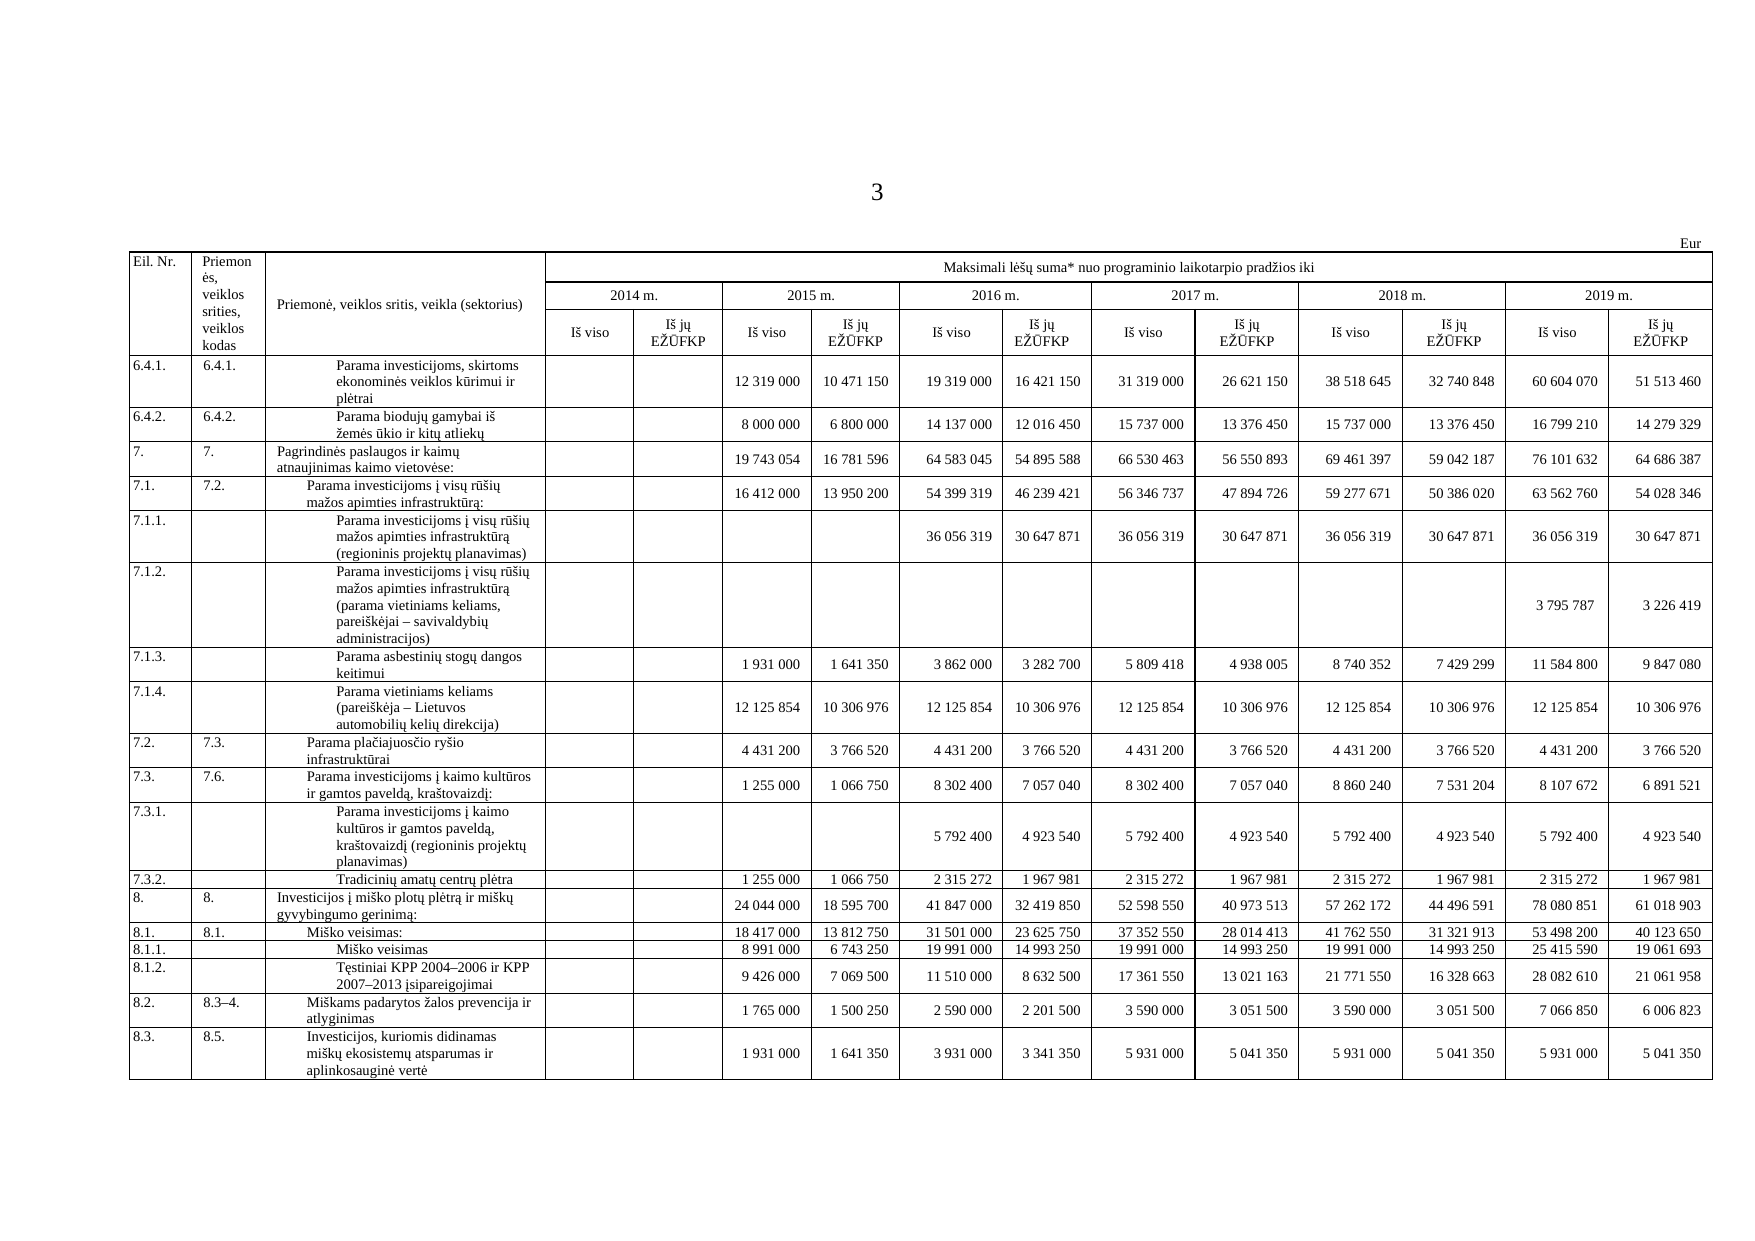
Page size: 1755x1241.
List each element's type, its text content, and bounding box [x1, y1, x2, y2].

table_cell 7 531 204 [1403, 768, 1505, 802]
table_cell 6.4.1. [192, 356, 265, 407]
table_cell 51 513 460 [1609, 356, 1712, 407]
table_cell 17 361 550 [1092, 959, 1194, 992]
table_cell [634, 511, 722, 562]
table_cell 9 847 080 [1609, 648, 1712, 681]
table_cell 12 125 854 [1092, 682, 1194, 733]
table_cell 59 042 187 [1403, 442, 1505, 476]
table_cell 10 306 976 [1403, 682, 1505, 733]
table_cell 8.1. [192, 923, 265, 940]
table_cell 19 319 000 [900, 356, 1002, 407]
table_cell Iš jų EŽŪFKP [1003, 310, 1091, 355]
table_cell 14 993 250 [1403, 941, 1505, 958]
table_cell Parama investicijoms, skirtoms ekonominės veiklos kūrimui ir plėtrai [266, 356, 545, 407]
table_cell 8 740 352 [1299, 648, 1402, 681]
table_cell Iš viso [1092, 310, 1194, 355]
table_cell 1 500 250 [812, 994, 899, 1027]
table_cell [634, 356, 722, 407]
table_cell Iš viso [1299, 310, 1402, 355]
table_cell 15 737 000 [1299, 408, 1402, 441]
table_cell [812, 563, 899, 647]
table_cell 3 226 419 [1609, 563, 1712, 647]
table_cell 13 021 163 [1196, 959, 1298, 992]
table_cell [634, 1028, 722, 1078]
table_cell [546, 871, 633, 888]
table_cell 19 991 000 [1092, 941, 1194, 958]
table_cell 7.3. [130, 768, 191, 802]
table_cell 28 014 413 [1196, 923, 1298, 940]
table_cell [192, 511, 265, 562]
table_cell 1 931 000 [723, 1028, 811, 1078]
table_cell 40 123 650 [1609, 923, 1712, 940]
table_cell 13 950 200 [812, 477, 899, 510]
table_cell 1 641 350 [812, 1028, 899, 1078]
table_cell [546, 356, 633, 407]
table_cell 1 967 981 [1609, 871, 1712, 888]
table_cell 5 792 400 [1299, 803, 1402, 870]
table_cell 25 415 590 [1506, 941, 1608, 958]
table_cell 8.1. [130, 923, 191, 940]
table_cell Parama investicijoms į visų rūšių mažos apimties infrastruktūrą: [266, 477, 545, 510]
table_header [1092, 235, 1195, 251]
table_cell 1 255 000 [723, 768, 811, 802]
table_cell 66 530 463 [1092, 442, 1194, 476]
table_cell 38 518 645 [1299, 356, 1402, 407]
table_header [546, 235, 899, 251]
table_cell [192, 682, 265, 733]
table_cell [1299, 563, 1402, 647]
table_cell 12 125 854 [1299, 682, 1402, 733]
table_cell 3 862 000 [900, 648, 1002, 681]
table_cell 8 860 240 [1299, 768, 1402, 802]
table_cell 54 399 319 [900, 477, 1002, 510]
table_cell 7.1.2. [130, 563, 191, 647]
table_cell 19 991 000 [1299, 941, 1402, 958]
table_cell [546, 734, 633, 767]
table_cell Miško veisimas: [266, 923, 545, 940]
table_cell 7.3. [192, 734, 265, 767]
table_cell 30 647 871 [1196, 511, 1298, 562]
table_cell 10 306 976 [1609, 682, 1712, 733]
table_cell 7 069 500 [812, 959, 899, 992]
table_cell 15 737 000 [1092, 408, 1194, 441]
table_cell 1 967 981 [1003, 871, 1091, 888]
table_cell 3 590 000 [1092, 994, 1194, 1027]
table_cell 1 066 750 [812, 871, 899, 888]
table_cell 30 647 871 [1003, 511, 1091, 562]
table_cell [812, 511, 899, 562]
table_cell 5 792 400 [1506, 803, 1608, 870]
table_cell 16 412 000 [723, 477, 811, 510]
table_cell 7.6. [192, 768, 265, 802]
table_header [1299, 235, 1402, 251]
table_cell 3 282 700 [1003, 648, 1091, 681]
table_cell [546, 994, 633, 1027]
table_cell 19 991 000 [900, 941, 1002, 958]
table_cell 41 762 550 [1299, 923, 1402, 940]
table_cell 56 346 737 [1092, 477, 1194, 510]
table_cell 4 923 540 [1609, 803, 1712, 870]
table_cell 31 501 000 [900, 923, 1002, 940]
table_cell 8 991 000 [723, 941, 811, 958]
table_cell [546, 803, 633, 870]
table_cell [546, 648, 633, 681]
table_cell [546, 511, 633, 562]
table_cell [634, 923, 722, 940]
table_cell 16 421 150 [1003, 356, 1091, 407]
table_cell 61 018 903 [1609, 889, 1712, 922]
table_cell 8 302 400 [900, 768, 1002, 802]
table_cell 3 931 000 [900, 1028, 1002, 1078]
table_cell 14 279 329 [1609, 408, 1712, 441]
table_cell 13 376 450 [1196, 408, 1298, 441]
table_cell 1 967 981 [1196, 871, 1298, 888]
table_cell [546, 442, 633, 476]
table_cell [192, 959, 265, 992]
table_cell 14 993 250 [1003, 941, 1091, 958]
table_cell 4 431 200 [900, 734, 1002, 767]
table_header [265, 235, 546, 251]
table_cell Priemonė, veiklos sritis, veikla (sektorius) [266, 253, 545, 355]
table_cell 19 743 054 [723, 442, 811, 476]
table_header Eur [1609, 235, 1712, 251]
table_cell Miško veisimas [266, 941, 545, 958]
table_cell [1003, 563, 1091, 647]
table_cell [546, 959, 633, 992]
table_cell 63 562 760 [1506, 477, 1608, 510]
table_cell [546, 889, 633, 922]
table_cell Eil. Nr. [130, 253, 191, 355]
table_cell 1 931 000 [723, 648, 811, 681]
table_cell Priemonės, veiklos srities, veiklos kodas [192, 253, 265, 355]
table_cell 52 598 550 [1092, 889, 1194, 922]
table_cell Iš jų EŽŪFKP [1403, 310, 1505, 355]
table_cell 11 510 000 [900, 959, 1002, 992]
table_cell 10 306 976 [1196, 682, 1298, 733]
table_cell 14 137 000 [900, 408, 1002, 441]
table_cell [634, 648, 722, 681]
table_cell 3 766 520 [1403, 734, 1505, 767]
table_cell 46 239 421 [1003, 477, 1091, 510]
table_cell [634, 803, 722, 870]
table_cell 53 498 200 [1506, 923, 1608, 940]
table_cell 2018 m. [1299, 283, 1505, 309]
table_cell Parama investicijoms į visų rūšių mažos apimties infrastruktūrą (parama vietiniams keliams, pareiškėjai – savivaldybių administracijos) [266, 563, 545, 647]
table_cell 8.2. [130, 994, 191, 1027]
table_cell 3 795 787 [1506, 563, 1608, 647]
table_cell 18 595 700 [812, 889, 899, 922]
table_cell 36 056 319 [900, 511, 1002, 562]
table_cell Iš jų EŽŪFKP [634, 310, 722, 355]
table_cell 7. [192, 442, 265, 476]
table_cell 6.4.2. [192, 408, 265, 441]
table_cell Iš viso [900, 310, 1002, 355]
table_cell 40 973 513 [1196, 889, 1298, 922]
table_cell 8.1.2. [130, 959, 191, 992]
table_cell 21 061 958 [1609, 959, 1712, 992]
table_cell 14 993 250 [1196, 941, 1298, 958]
table_cell 30 647 871 [1609, 511, 1712, 562]
table_cell [546, 408, 633, 441]
table_cell 12 016 450 [1003, 408, 1091, 441]
table_cell 4 923 540 [1196, 803, 1298, 870]
table_cell 57 262 172 [1299, 889, 1402, 922]
table_cell 4 431 200 [1506, 734, 1608, 767]
table_cell 16 781 596 [812, 442, 899, 476]
table_cell [634, 563, 722, 647]
table_cell Parama asbestinių stogų dangos keitimui [266, 648, 545, 681]
table_cell 5 792 400 [900, 803, 1002, 870]
table_cell Miškams padarytos žalos prevencija ir atlyginimas [266, 994, 545, 1027]
table_cell 56 550 893 [1196, 442, 1298, 476]
table_cell 12 125 854 [723, 682, 811, 733]
table_cell 8.3–4. [192, 994, 265, 1027]
table_cell 2 201 500 [1003, 994, 1091, 1027]
table_cell 4 431 200 [723, 734, 811, 767]
table_cell 2014 m. [546, 283, 722, 309]
table_cell Iš jų EŽŪFKP [1196, 310, 1298, 355]
table_cell [634, 871, 722, 888]
table_cell [723, 511, 811, 562]
table_cell [546, 768, 633, 802]
table_cell 9 426 000 [723, 959, 811, 992]
table_cell 32 419 850 [1003, 889, 1091, 922]
table_cell Investicijos į miško plotų plėtrą ir miškų gyvybingumo gerinimą: [266, 889, 545, 922]
table_cell 21 771 550 [1299, 959, 1402, 992]
table_cell 8.5. [192, 1028, 265, 1078]
table_cell 24 044 000 [723, 889, 811, 922]
table_cell 37 352 550 [1092, 923, 1194, 940]
table_cell 3 051 500 [1196, 994, 1298, 1027]
table_cell 8. [192, 889, 265, 922]
table_cell 18 417 000 [723, 923, 811, 940]
table_cell 8 302 400 [1092, 768, 1194, 802]
table_cell 11 584 800 [1506, 648, 1608, 681]
table_cell Parama biodujų gamybai iš žemės ūkio ir kitų atliekų [266, 408, 545, 441]
table_cell 2016 m. [900, 283, 1091, 309]
table_cell 12 319 000 [723, 356, 811, 407]
table_cell 31 321 913 [1403, 923, 1505, 940]
table_header [1003, 235, 1092, 251]
table_cell 6 743 250 [812, 941, 899, 958]
table_cell Iš viso [723, 310, 811, 355]
table_cell 6 891 521 [1609, 768, 1712, 802]
table_cell [1196, 563, 1298, 647]
table_cell 3 766 520 [1609, 734, 1712, 767]
table_cell 6 006 823 [1609, 994, 1712, 1027]
table_cell [192, 648, 265, 681]
table_cell 54 895 588 [1003, 442, 1091, 476]
table_cell [546, 682, 633, 733]
table_cell [634, 734, 722, 767]
table_cell 2015 m. [723, 283, 899, 309]
table_cell 3 766 520 [1003, 734, 1091, 767]
table_cell Parama investicijoms į visų rūšių mažos apimties infrastruktūrą (regioninis projektų planavimas) [266, 511, 545, 562]
table_cell 36 056 319 [1299, 511, 1402, 562]
table_cell 78 080 851 [1506, 889, 1608, 922]
table_cell 2019 m. [1506, 283, 1712, 309]
table_cell Parama plačiajuosčio ryšio infrastruktūrai [266, 734, 545, 767]
table_cell [192, 871, 265, 888]
table_cell 4 923 540 [1403, 803, 1505, 870]
table_cell 26 621 150 [1196, 356, 1298, 407]
table_cell 4 431 200 [1092, 734, 1194, 767]
table_cell 6 800 000 [812, 408, 899, 441]
table_cell 4 431 200 [1299, 734, 1402, 767]
table_cell 76 101 632 [1506, 442, 1608, 476]
table_cell 31 319 000 [1092, 356, 1194, 407]
table_cell [634, 889, 722, 922]
table_cell 5 931 000 [1506, 1028, 1608, 1078]
table_cell [192, 803, 265, 870]
table_cell Iš jų EŽŪFKP [1609, 310, 1712, 355]
table_cell 64 686 387 [1609, 442, 1712, 476]
table_cell 69 461 397 [1299, 442, 1402, 476]
table_header [1506, 235, 1609, 251]
table_cell [1092, 563, 1194, 647]
table_cell [546, 1028, 633, 1078]
table_cell 10 471 150 [812, 356, 899, 407]
table_cell 8 000 000 [723, 408, 811, 441]
table_cell Iš jų EŽŪFKP [812, 310, 899, 355]
table_cell 8 632 500 [1003, 959, 1091, 992]
table_cell 2 590 000 [900, 994, 1002, 1027]
table_cell Iš viso [546, 310, 633, 355]
table_cell Maksimali lėšų suma* nuo programinio laikotarpio pradžios iki [546, 253, 1712, 281]
table_cell [634, 768, 722, 802]
table_cell 23 625 750 [1003, 923, 1091, 940]
table_cell [634, 477, 722, 510]
table_cell 10 306 976 [812, 682, 899, 733]
table_cell [634, 941, 722, 958]
table_header [1402, 235, 1506, 251]
table_cell 16 328 663 [1403, 959, 1505, 992]
table_cell [634, 442, 722, 476]
table_cell 3 341 350 [1003, 1028, 1091, 1078]
table_cell 12 125 854 [1506, 682, 1608, 733]
table_cell [634, 994, 722, 1027]
table_cell 4 938 005 [1196, 648, 1298, 681]
table_cell 7 066 850 [1506, 994, 1608, 1027]
table_cell 7.1.1. [130, 511, 191, 562]
table_cell Parama vietiniams keliams (pareiškėja – Lietuvos automobilių kelių direkcija) [266, 682, 545, 733]
table_cell 30 647 871 [1403, 511, 1505, 562]
table_cell 64 583 045 [900, 442, 1002, 476]
table_cell 7.2. [130, 734, 191, 767]
table_cell 1 765 000 [723, 994, 811, 1027]
table_cell 13 376 450 [1403, 408, 1505, 441]
table_cell 8.3. [130, 1028, 191, 1078]
table_cell 7 057 040 [1003, 768, 1091, 802]
table_cell 16 799 210 [1506, 408, 1608, 441]
table_cell 28 082 610 [1506, 959, 1608, 992]
table_cell 10 306 976 [1003, 682, 1091, 733]
table_cell 5 041 350 [1196, 1028, 1298, 1078]
table_cell 2 315 272 [1299, 871, 1402, 888]
table_cell 36 056 319 [1506, 511, 1608, 562]
table_cell 2 315 272 [1506, 871, 1608, 888]
table_header [192, 235, 265, 251]
table_cell [900, 563, 1002, 647]
table_cell 1 066 750 [812, 768, 899, 802]
table_cell 5 041 350 [1403, 1028, 1505, 1078]
table_cell Parama investicijoms į kaimo kultūros ir gamtos paveldą, kraštovaizdį: [266, 768, 545, 802]
table_cell 47 894 726 [1196, 477, 1298, 510]
table_cell [634, 682, 722, 733]
table_cell Tęstiniai KPP 2004–2006 ir KPP 2007–2013 įsipareigojimai [266, 959, 545, 992]
table_cell 3 590 000 [1299, 994, 1402, 1027]
table_cell 5 931 000 [1092, 1028, 1194, 1078]
table_cell 3 766 520 [812, 734, 899, 767]
table_header [900, 235, 1003, 251]
table_cell [1403, 563, 1505, 647]
table_cell [546, 923, 633, 940]
table_cell [723, 563, 811, 647]
table_cell Parama investicijoms į kaimo kultūros ir gamtos paveldą, kraštovaizdį (regioninis projektų planavimas) [266, 803, 545, 870]
table_cell 13 812 750 [812, 923, 899, 940]
table_cell [192, 563, 265, 647]
table_cell 3 051 500 [1403, 994, 1505, 1027]
table_cell 8.1.1. [130, 941, 191, 958]
table_cell 5 809 418 [1092, 648, 1194, 681]
table_cell [812, 803, 899, 870]
table_cell 12 125 854 [900, 682, 1002, 733]
table_cell 44 496 591 [1403, 889, 1505, 922]
table_cell 6.4.1. [130, 356, 191, 407]
table_cell Pagrindinės paslaugos ir kaimų atnaujinimas kaimo vietovėse: [266, 442, 545, 476]
table_cell Tradicinių amatų centrų plėtra [266, 871, 545, 888]
table_cell [546, 477, 633, 510]
table_cell 7 057 040 [1196, 768, 1298, 802]
table_header [1195, 235, 1299, 251]
table_cell 7.1. [130, 477, 191, 510]
table_cell 41 847 000 [900, 889, 1002, 922]
table_cell 7.1.3. [130, 648, 191, 681]
table_cell 36 056 319 [1092, 511, 1194, 562]
table_cell [723, 803, 811, 870]
table_cell 32 740 848 [1403, 356, 1505, 407]
table_cell 8 107 672 [1506, 768, 1608, 802]
table_cell 1 641 350 [812, 648, 899, 681]
table_cell 2 315 272 [1092, 871, 1194, 888]
table_header [129, 235, 192, 251]
table_cell 1 255 000 [723, 871, 811, 888]
table_cell [546, 941, 633, 958]
table_cell 5 931 000 [1299, 1028, 1402, 1078]
table_cell [192, 941, 265, 958]
table_cell 60 604 070 [1506, 356, 1608, 407]
table_cell Iš viso [1506, 310, 1608, 355]
table_cell 7 429 299 [1403, 648, 1505, 681]
table_cell [546, 563, 633, 647]
table_cell [634, 408, 722, 441]
table_cell 8. [130, 889, 191, 922]
table_cell 19 061 693 [1609, 941, 1712, 958]
table_cell 7.3.1. [130, 803, 191, 870]
table_cell 6.4.2. [130, 408, 191, 441]
table_cell 4 923 540 [1003, 803, 1091, 870]
table_cell 50 386 020 [1403, 477, 1505, 510]
table_cell 7.2. [192, 477, 265, 510]
table_cell 3 766 520 [1196, 734, 1298, 767]
table_cell 7.1.4. [130, 682, 191, 733]
table_cell 5 792 400 [1092, 803, 1194, 870]
table_cell 7. [130, 442, 191, 476]
table_cell Investicijos, kuriomis didinamas miškų ekosistemų atsparumas ir aplinkosauginė vertė [266, 1028, 545, 1078]
table_cell [634, 959, 722, 992]
table_cell 5 041 350 [1609, 1028, 1712, 1078]
table_cell 54 028 346 [1609, 477, 1712, 510]
table_cell 1 967 981 [1403, 871, 1505, 888]
table_cell 2017 m. [1092, 283, 1298, 309]
table_cell 2 315 272 [900, 871, 1002, 888]
table_cell 7.3.2. [130, 871, 191, 888]
table_cell 59 277 671 [1299, 477, 1402, 510]
